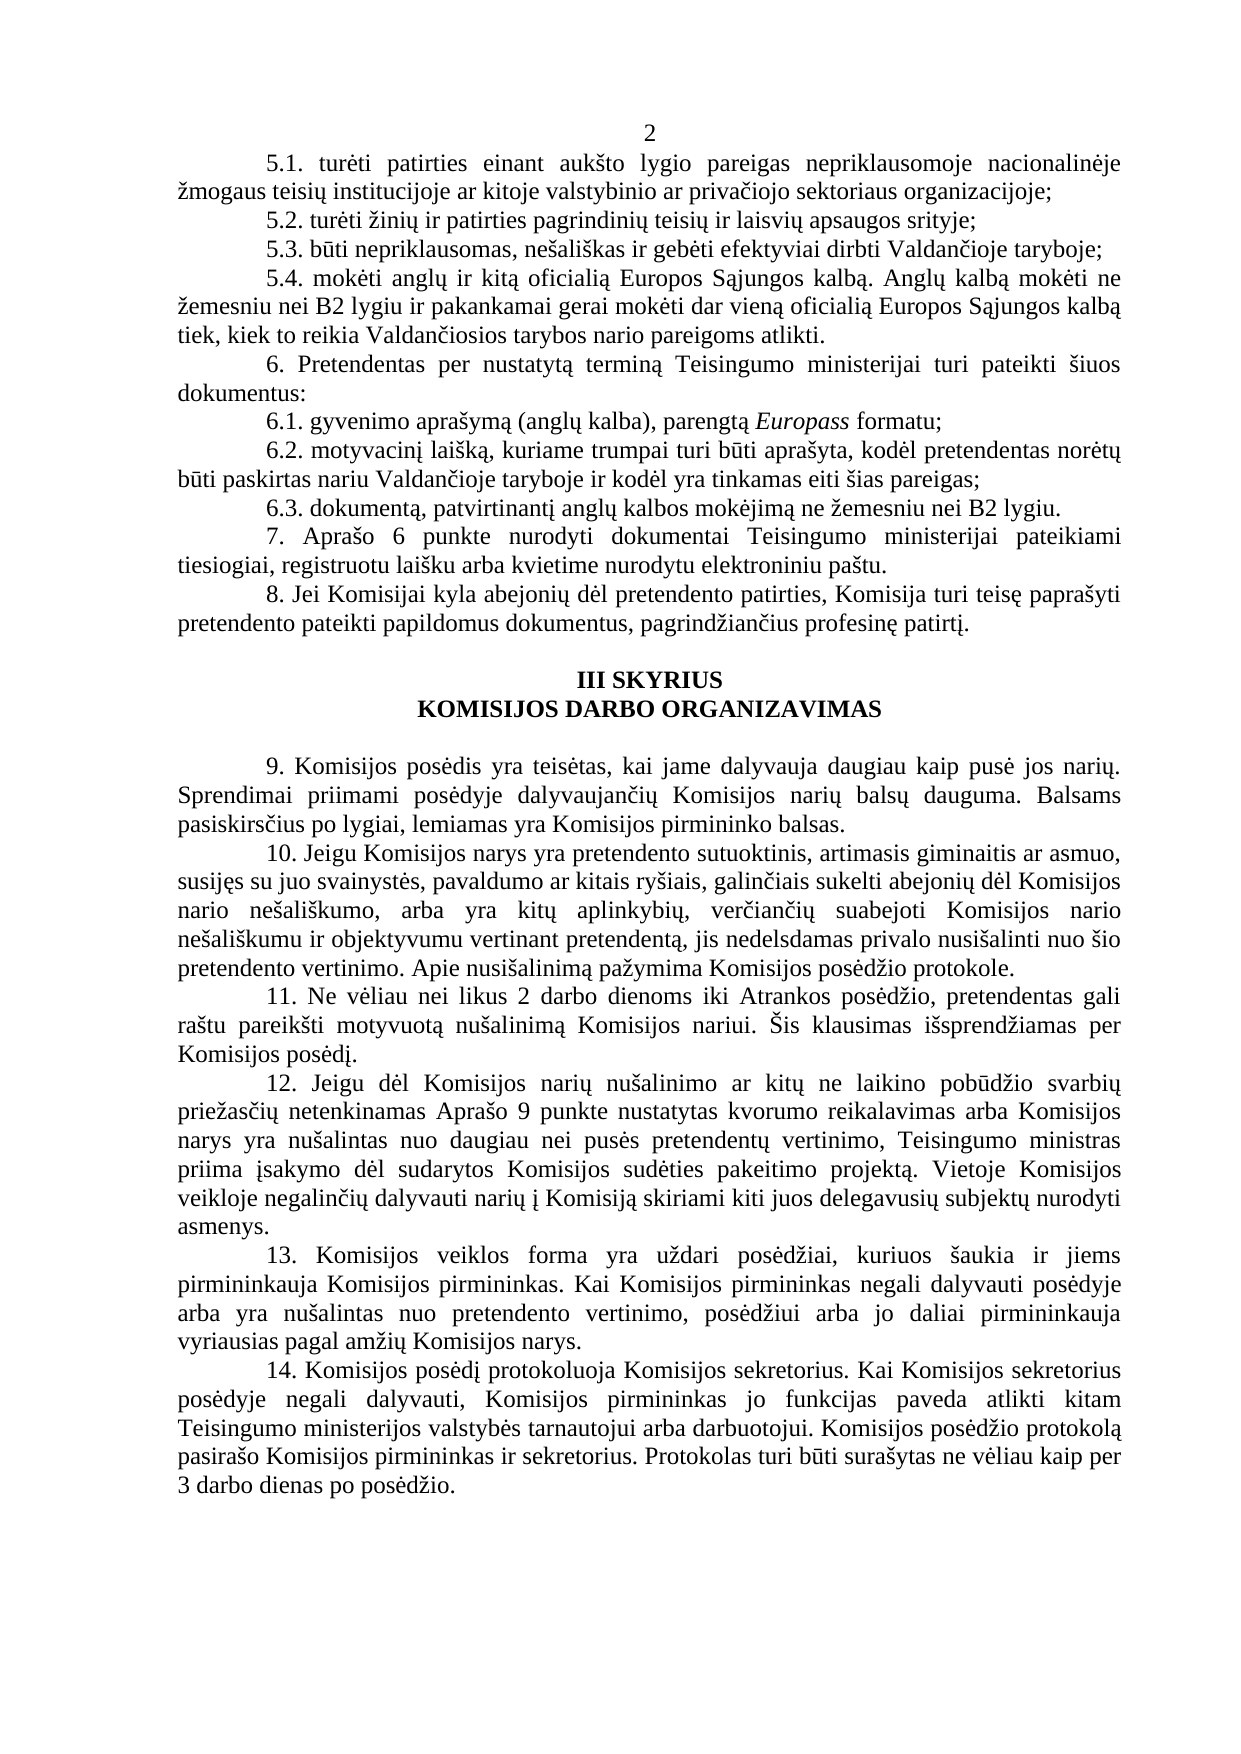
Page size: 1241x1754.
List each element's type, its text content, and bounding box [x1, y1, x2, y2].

text 13. Komisijos veiklos forma yra uždari posėdžiai, kuriuos šaukia ir jiems pirmininkauja Komisijos pirmininkas. Kai Komisijos pirmininkas negali dalyvauti posėdyje arba yra nušalintas nuo pretendento vertinimo, posėdžiui arba jo daliai pirmininkauja vyriausias pagal amžių Komisijos narys. [177, 1240, 1122, 1355]
text 8. Jei Komisijai kyla abejonių dėl pretendento patirties, Komisija turi teisę paprašyti pretendento pateikti papildomus dokumentus, pagrindžiančius profesinę patirtį. [177, 579, 1122, 636]
text 14. Komisijos posėdį protokoluoja Komisijos sekretorius. Kai Komisijos sekretorius posėdyje negali dalyvauti, Komisijos pirmininkas jo funkcijas paveda atlikti kitam Teisingumo ministerijos valstybės tarnautojui arba darbuotojui. Komisijos posėdžio protokolą pasirašo Komisijos pirmininkas ir sekretorius. Protokolas turi būti surašytas ne vėliau kaip per 3 darbo dienas po posėdžio. [177, 1355, 1122, 1499]
text 5.2. turėti žinių ir patirties pagrindinių teisių ir laisvių apsaugos srityje; [177, 205, 1122, 234]
text 12. Jeigu dėl Komisijos narių nušalinimo ar kitų ne laikino pobūdžio svarbių priežasčių netenkinamas Aprašo 9 punkte nustatytas kvorumo reikalavimas arba Komisijos narys yra nušalintas nuo daugiau nei pusės pretendentų vertinimo, Teisingumo ministras priima įsakymo dėl sudarytos Komisijos sudėties pakeitimo projektą. Vietoje Komisijos veikloje negalinčių dalyvauti narių į Komisiją skiriami kiti juos delegavusių subjektų nurodyti asmenys. [177, 1068, 1122, 1240]
text 7. Aprašo 6 punkte nurodyti dokumentai Teisingumo ministerijai pateikiami tiesiogiai, registruotu laišku arba kvietime nurodytu elektroniniu paštu. [177, 521, 1122, 579]
text 5.3. būti nepriklausomas, nešališkas ir gebėti efektyviai dirbti Valdančioje taryboje; [177, 234, 1122, 263]
text 6.1. gyvenimo aprašymą (anglų kalba), parengtą Europass formatu; [177, 406, 1122, 435]
text 5.4. mokėti anglų ir kitą oficialią Europos Sąjungos kalbą. Anglų kalbą mokėti ne žemesniu nei B2 lygiu ir pakankamai gerai mokėti dar vieną oficialią Europos Sąjungos kalbą tiek, kiek to reikia Valdančiosios tarybos nario pareigoms atlikti. [177, 263, 1122, 349]
text 6. Pretendentas per nustatytą terminą Teisingumo ministerijai turi pateikti šiuos dokumentus: [177, 349, 1122, 406]
text 5.1. turėti patirties einant aukšto lygio pareigas nepriklausomoje nacionalinėje žmogaus teisių institucijoje ar kitoje valstybinio ar privačiojo sektoriaus organizacijoje; [177, 148, 1122, 205]
text KOMISIJOS DARBO ORGANIZAVIMAS [177, 694, 1122, 723]
text III SKYRIUS [177, 665, 1122, 694]
text 9. Komisijos posėdis yra teisėtas, kai jame dalyvauja daugiau kaip pusė jos narių. Sprendimai priimami posėdyje dalyvaujančių Komisijos narių balsų dauguma. Balsams pasiskirsčius po lygiai, lemiamas yra Komisijos pirmininko balsas. [177, 751, 1122, 838]
text 11. Ne vėliau nei likus 2 darbo dienoms iki Atrankos posėdžio, pretendentas gali raštu pareikšti motyvuotą nušalinimą Komisijos nariui. Šis klausimas išsprendžiamas per Komisijos posėdį. [177, 981, 1122, 1068]
text 6.2. motyvacinį laišką, kuriame trumpai turi būti aprašyta, kodėl pretendentas norėtų būti paskirtas nariu Valdančioje taryboje ir kodėl yra tinkamas eiti šias pareigas; [177, 435, 1122, 493]
text 6.3. dokumentą, patvirtinantį anglų kalbos mokėjimą ne žemesniu nei B2 lygiu. [177, 493, 1122, 521]
text 10. Jeigu Komisijos narys yra pretendento sutuoktinis, artimasis giminaitis ar asmuo, susijęs su juo svainystės, pavaldumo ar kitais ryšiais, galinčiais sukelti abejonių dėl Komisijos nario nešališkumo, arba yra kitų aplinkybių, verčiančių suabejoti Komisijos nario nešališkumu ir objektyvumu vertinant pretendentą, jis nedelsdamas privalo nusišalinti nuo šio pretendento vertinimo. Apie nusišalinimą pažymima Komisijos posėdžio protokole. [177, 838, 1122, 981]
